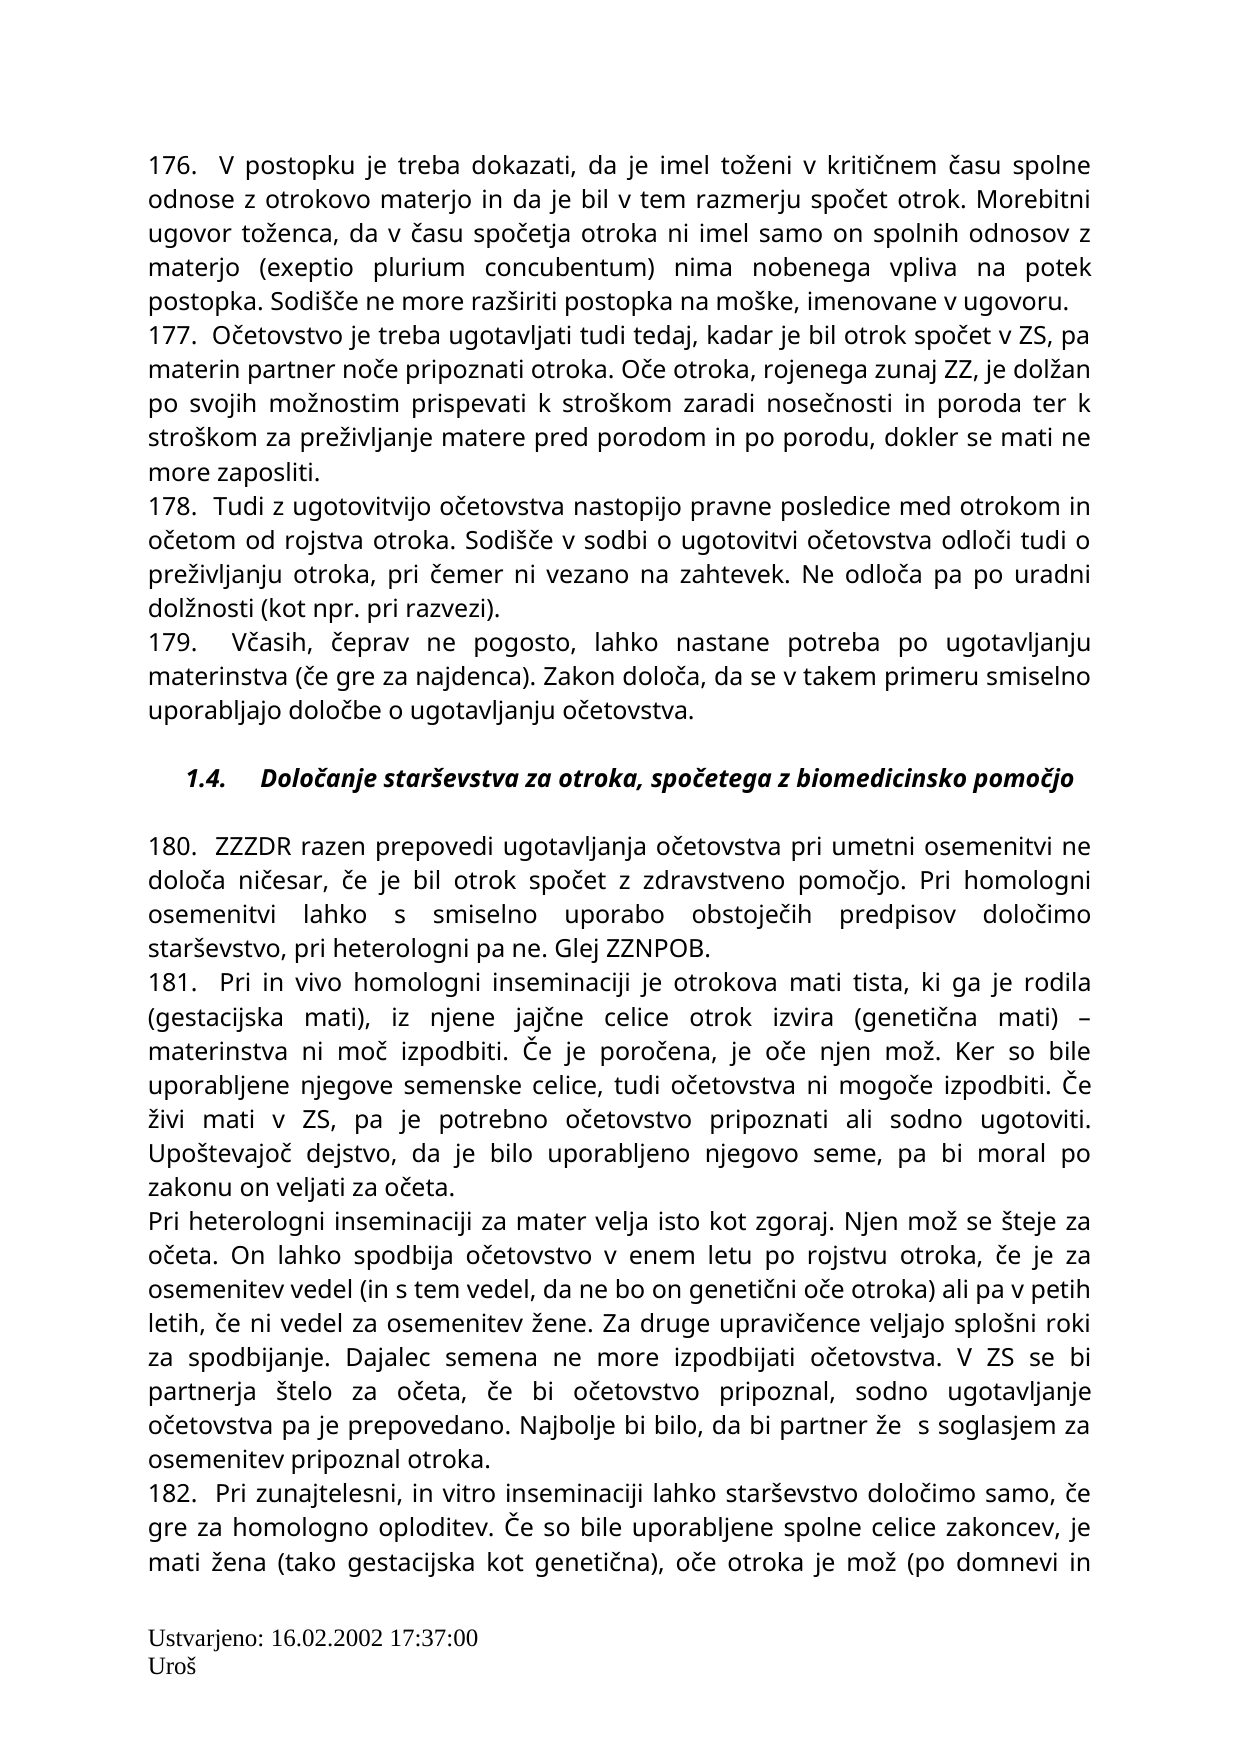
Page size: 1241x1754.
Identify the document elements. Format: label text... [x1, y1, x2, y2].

text Pri heterologni inseminaciji za mater velja isto kot zgoraj. Njen mož se šteje za očeta. On lahko spodbija očetovstvo v enem letu po rojstvu otroka, če je za osemenitev vedel (in s tem vedel, da ne bo on genetični oče otroka) ali pa v petih letih, če ni vedel za osemenitev žene. Za druge upravičence veljajo splošni roki za spodbijanje. Dajalec semena ne more izpodbijati očetovstva. V ZS se bi partnerja štelo za očeta, če bi očetovstvo pripoznal, sodno ugotavljanje očetovstva pa je prepovedano. Najbolje bi bilo, da bi partner že s soglasjem za osemenitev pripoznal otroka. [148, 1203, 1093, 1476]
text 179. Včasih, čeprav ne pogosto, lahko nastane potreba po ugotavljanju materinstva (če gre za najdenca). Zakon določa, da se v takem primeru smiselno uporabljajo določbe o ugotavljanju očetovstva. [148, 624, 1093, 727]
text 180. ZZZDR razen prepovedi ugotavljanja očetovstva pri umetni osemenitvi ne določa ničesar, če je bil otrok spočet z zdravstveno pomočjo. Pri homologni osemenitvi lahko s smiselno uporabo obstoječih predpisov določimo starševstvo, pri heterologni pa ne. Glej ZZNPOB. [148, 829, 1093, 965]
text 181. Pri in vivo homologni inseminaciji je otrokova mati tista, ki ga je rodila (gestacijska mati), iz njene jajčne celice otrok izvira (genetična mati) – materinstva ni moč izpodbiti. Če je poročena, je oče njen mož. Ker so bile uporabljene njegove semenske celice, tudi očetovstva ni mogoče izpodbiti. Če živi mati v ZS, pa je potrebno očetovstvo pripoznati ali sodno ugotoviti. Upoštevajoč dejstvo, da je bilo uporabljeno njegovo seme, pa bi moral po zakonu on veljati za očeta. [148, 965, 1093, 1203]
text 178. Tudi z ugotovitvijo očetovstva nastopijo pravne posledice med otrokom in očetom od rojstva otroka. Sodišče v sodbi o ugotovitvi očetovstva odloči tudi o preživljanju otroka, pri čemer ni vezano na zahtevek. Ne odloča pa po uradni dolžnosti (kot npr. pri razvezi). [148, 488, 1093, 624]
list Določanje starševstva za otroka, spočetega z biomedicinsko pomočjo [185, 761, 1093, 795]
text 176. V postopku je treba dokazati, da je imel toženi v kritičnem času spolne odnose z otrokovo materjo in da je bil v tem razmerju spočet otrok. Morebitni ugovor toženca, da v času spočetja otroka ni imel samo on spolnih odnosov z materjo (exeptio plurium concubentum) nima nobenega vpliva na potek postopka. Sodišče ne more razširiti postopka na moške, imenovane v ugovoru. [148, 148, 1093, 318]
text 177. Očetovstvo je treba ugotavljati tudi tedaj, kadar je bil otrok spočet v ZS, pa materin partner noče pripoznati otroka. Oče otroka, rojenega zunaj ZZ, je dolžan po svojih možnostim prispevati k stroškom zaradi nosečnosti in poroda ter k stroškom za preživljanje matere pred porodom in po porodu, dokler se mati ne more zaposliti. [148, 318, 1093, 488]
text 182. Pri zunajtelesni, in vitro inseminaciji lahko starševstvo določimo samo, če gre za homologno oploditev. Če so bile uporabljene spolne celice zakoncev, je mati žena (tako gestacijska kot genetična), oče otroka je mož (po domnevi in [148, 1476, 1093, 1578]
